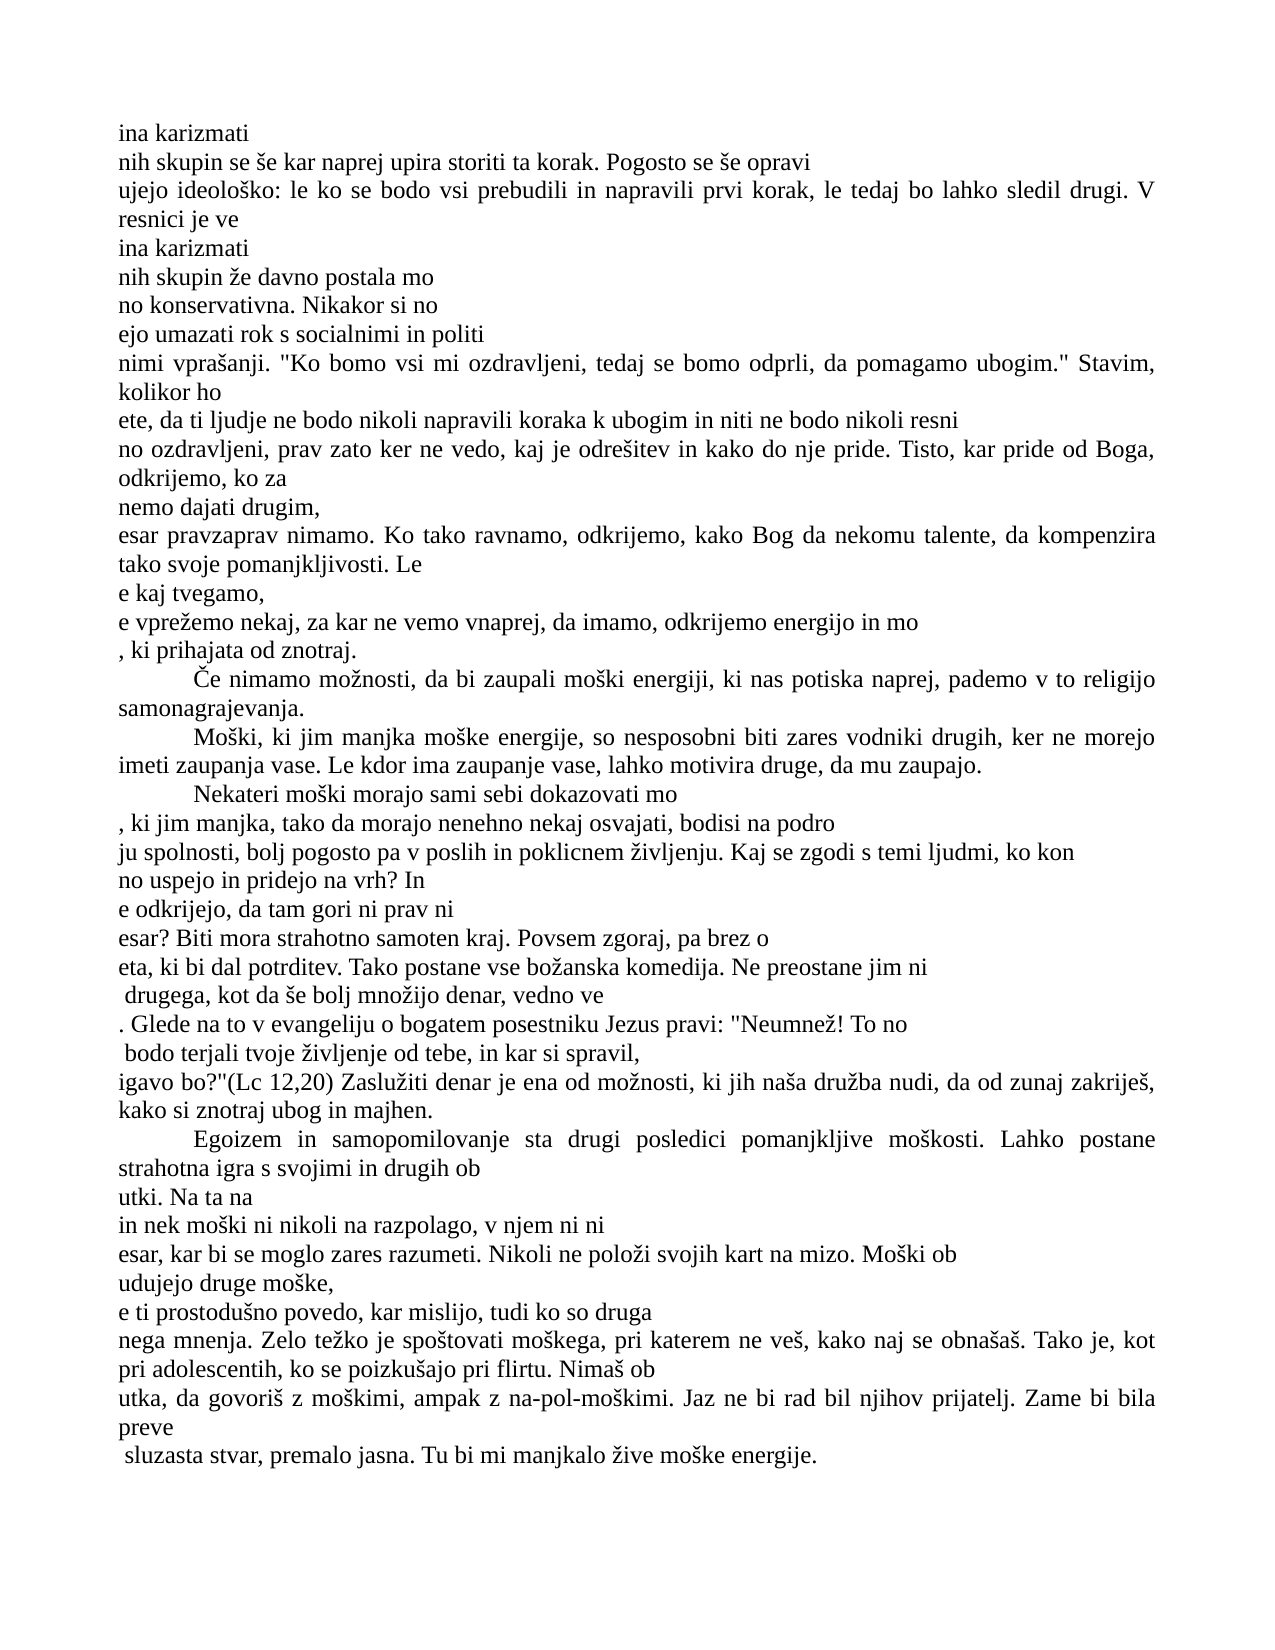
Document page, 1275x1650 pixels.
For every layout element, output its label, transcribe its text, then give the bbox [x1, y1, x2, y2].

text igavo bo?"(Lc 12,20) Zaslužiti denar je ena od možnosti, ki jih naša družba nudi, da od zunaj zakriješ, kako si znotraj ubog in majhen. [118, 1067, 1157, 1124]
text ju spolnosti, bolj pogosto pa v poslih in poklicnem življenju. Kaj se zgodi s temi ljudmi, ko kon [118, 837, 1157, 866]
text Nekateri moški morajo sami sebi dokazovati mo [118, 779, 1157, 808]
text drugega, kot da še bolj množijo denar, vedno ve [118, 981, 1157, 1009]
text e odkrijejo, da tam gori ni prav ni [118, 894, 1157, 923]
text utka, da govoriš z moškimi, ampak z na-pol-moškimi. Jaz ne bi rad bil njihov prijatelj. Zame bi bila preve [118, 1383, 1157, 1441]
text ejo umazati rok s socialnimi in politi [118, 319, 1157, 348]
text nega mnenja. Zelo težko je spoštovati moškega, pri katerem ne veš, kako naj se obnašaš. Tako je, kot pri adolescentih, ko se poizkušajo pri flirtu. Nimaš ob [118, 1326, 1157, 1383]
text sluzasta stvar, premalo jasna. Tu bi mi manjkalo žive moške energije. [118, 1441, 1157, 1469]
text ina karizmati [118, 118, 1157, 147]
text Egoizem in samopomilovanje sta drugi posledici pomanjkljive moškosti. Lahko postane strahotna igra s svojimi in drugih ob [118, 1124, 1157, 1182]
text e kaj tvegamo, [118, 578, 1157, 607]
text nimi vprašanji. "Ko bomo vsi mi ozdravljeni, tedaj se bomo odprli, da pomagamo ubogim." Stavim, kolikor ho [118, 348, 1157, 406]
text . Glede na to v evangeliju o bogatem posestniku Jezus pravi: "Neumnež! To no [118, 1009, 1157, 1038]
text ina karizmati [118, 233, 1157, 262]
text utki. Na ta na [118, 1182, 1157, 1211]
text Če nimamo možnosti, da bi zaupali moški energiji, ki nas potiska naprej, pademo v to religijo samonagrajevanja. [118, 664, 1157, 722]
text no uspejo in pridejo na vrh? In [118, 866, 1157, 894]
text eta, ki bi dal potrditev. Tako postane vse božanska komedija. Ne preostane jim ni [118, 952, 1157, 981]
text e ti prostodušno povedo, kar mislijo, tudi ko so druga [118, 1297, 1157, 1326]
text bodo terjali tvoje življenje od tebe, in kar si spravil, [118, 1038, 1157, 1067]
text , ki prihajata od znotraj. [118, 636, 1157, 664]
text esar pravzaprav nimamo. Ko tako ravnamo, odkrijemo, kako Bog da nekomu talente, da kompenzira tako svoje pomanjkljivosti. Le [118, 521, 1157, 578]
text Moški, ki jim manjka moške energije, so nesposobni biti zares vodniki drugih, ker ne morejo imeti zaupanja vase. Le kdor ima zaupanje vase, lahko motivira druge, da mu zaupajo. [118, 722, 1157, 779]
text no ozdravljeni, prav zato ker ne vedo, kaj je odrešitev in kako do nje pride. Tisto, kar pride od Boga, odkrijemo, ko za [118, 434, 1157, 492]
text ete, da ti ljudje ne bodo nikoli napravili koraka k ubogim in niti ne bodo nikoli resni [118, 406, 1157, 434]
text nemo dajati drugim, [118, 492, 1157, 521]
text ujejo ideološko: le ko se bodo vsi prebudili in napravili prvi korak, le tedaj bo lahko sledil drugi. V resnici je ve [118, 176, 1157, 233]
text udujejo druge moške, [118, 1268, 1157, 1297]
text nih skupin že davno postala mo [118, 262, 1157, 291]
text e vprežemo nekaj, za kar ne vemo vnaprej, da imamo, odkrijemo energijo in mo [118, 607, 1157, 636]
text esar? Biti mora strahotno samoten kraj. Povsem zgoraj, pa brez o [118, 923, 1157, 952]
text in nek moški ni nikoli na razpolago, v njem ni ni [118, 1211, 1157, 1239]
text esar, kar bi se moglo zares razumeti. Nikoli ne položi svojih kart na mizo. Moški ob [118, 1239, 1157, 1268]
text no konservativna. Nikakor si no [118, 291, 1157, 319]
text , ki jim manjka, tako da morajo nenehno nekaj osvajati, bodisi na podro [118, 808, 1157, 837]
text nih skupin se še kar naprej upira storiti ta korak. Pogosto se še opravi [118, 147, 1157, 176]
